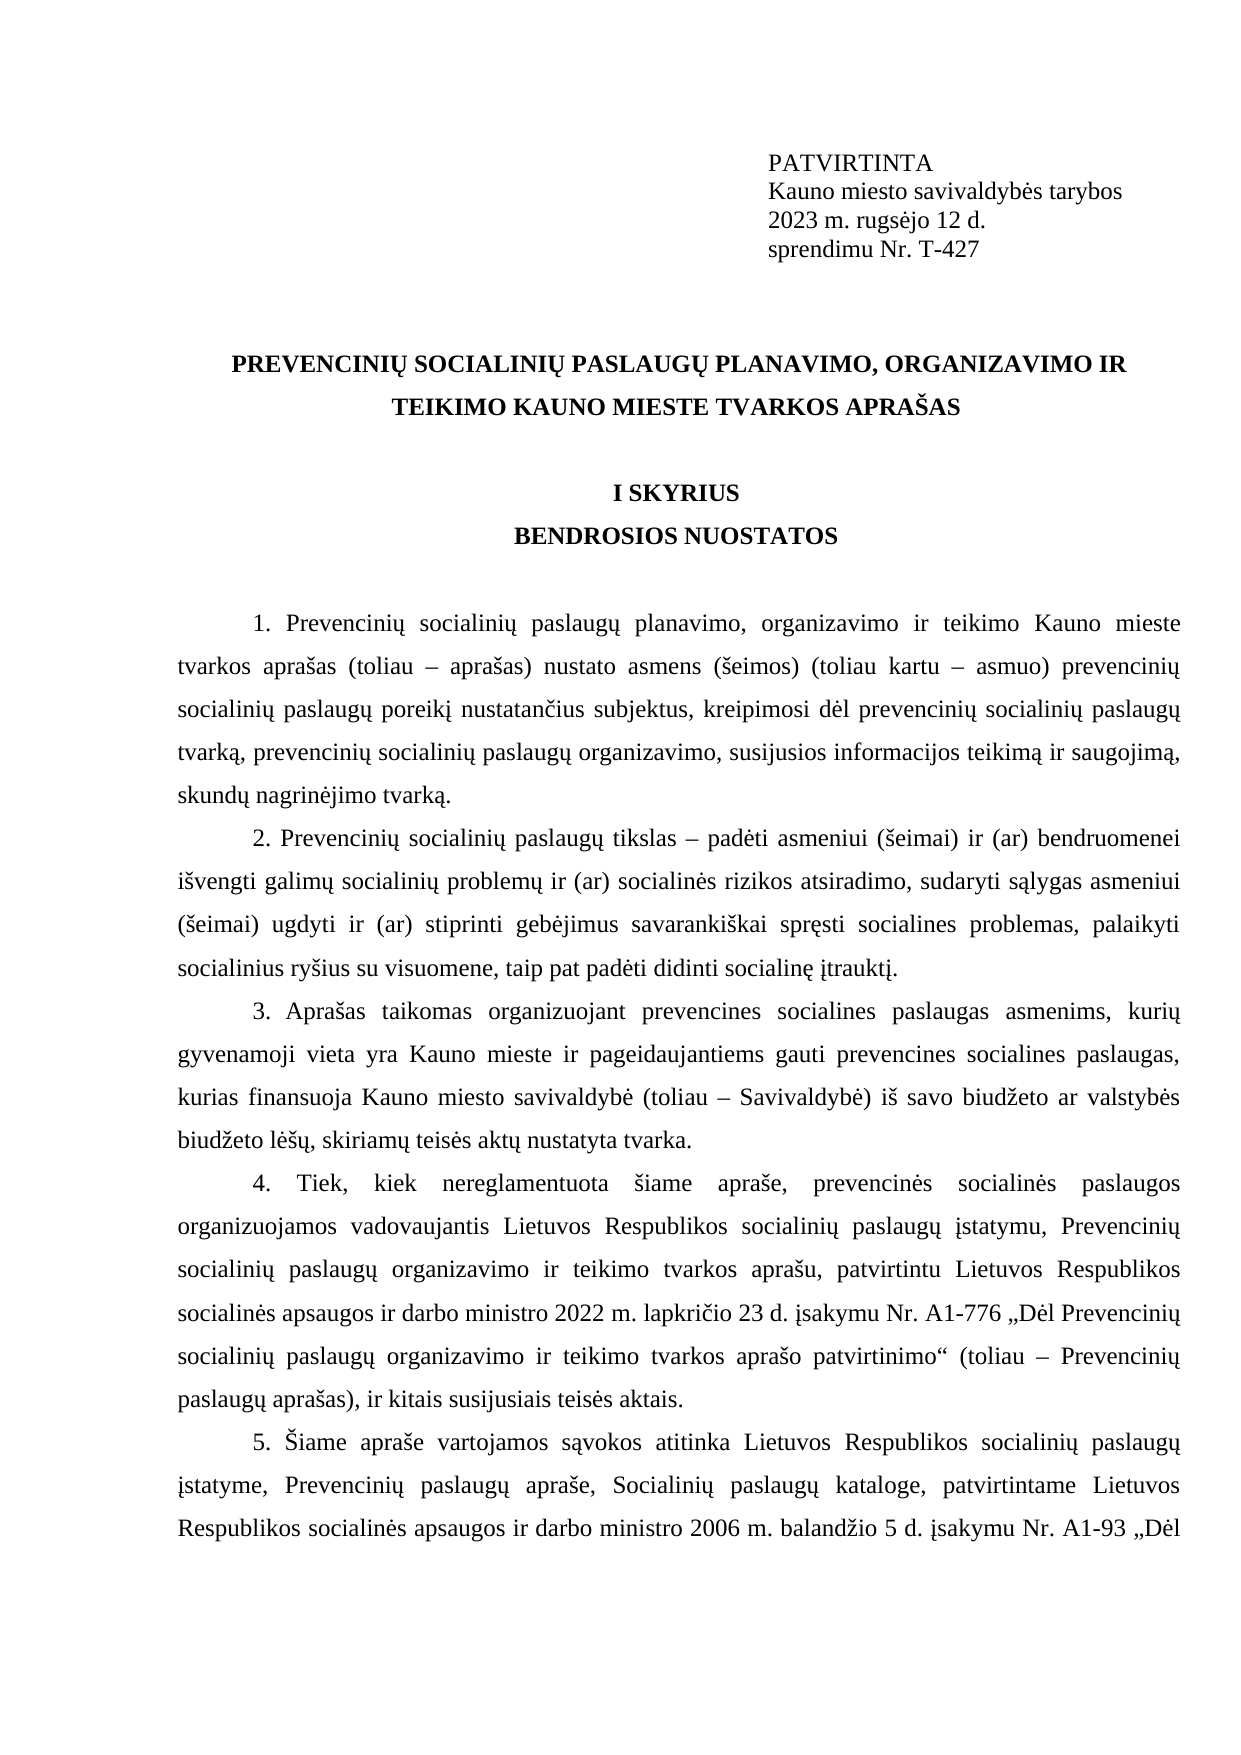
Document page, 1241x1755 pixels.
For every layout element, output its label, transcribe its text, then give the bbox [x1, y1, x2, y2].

text I SKYRIUS [177, 478, 1181, 507]
text PREVENCINIŲ SOCIALINIŲ PASLAUGŲ PLANAVIMO, ORGANIZAVIMO IR TEIKIMO KAUNO MIESTE TVARKOS APRAŠAS [177, 349, 1181, 421]
text 1. Prevencinių socialinių paslaugų planavimo, organizavimo ir teikimo Kauno mieste tvarkos aprašas (toliau – aprašas) nustato asmens (šeimos) (toliau kartu – asmuo) prevencinių socialinių paslaugų poreikį nustatančius subjektus, kreipimosi dėl prevencinių socialinių paslaugų tvarką, prevencinių socialinių paslaugų organizavimo, susijusios informacijos teikimą ir saugojimą, skundų nagrinėjimo tvarką. [177, 608, 1181, 809]
text 4. Tiek, kiek nereglamentuota šiame apraše, prevencinės socialinės paslaugos organizuojamos vadovaujantis Lietuvos Respublikos socialinių paslaugų įstatymu, Prevencinių socialinių paslaugų organizavimo ir teikimo tvarkos aprašu, patvirtintu Lietuvos Respublikos socialinės apsaugos ir darbo ministro 2022 m. lapkričio 23 d. įsakymu Nr. A1-776 „Dėl Prevencinių socialinių paslaugų organizavimo ir teikimo tvarkos aprašo patvirtinimo“ (toliau – Prevencinių paslaugų aprašas), ir kitais susijusiais teisės aktais. [177, 1168, 1181, 1413]
text sprendimu Nr. T-427 [177, 234, 1181, 263]
text 2. Prevencinių socialinių paslaugų tikslas – padėti asmeniui (šeimai) ir (ar) bendruomenei išvengti galimų socialinių problemų ir (ar) socialinės rizikos atsiradimo, sudaryti sąlygas asmeniui (šeimai) ugdyti ir (ar) stiprinti gebėjimus savarankiškai spręsti socialines problemas, palaikyti socialinius ryšius su visuomene, taip pat padėti didinti socialinę įtrauktį. [177, 823, 1181, 981]
text PATVIRTINTA [177, 148, 1181, 176]
text 5. Šiame apraše vartojamos sąvokos atitinka Lietuvos Respublikos socialinių paslaugų įstatyme, Prevencinių paslaugų apraše, Socialinių paslaugų kataloge, patvirtintame Lietuvos Respublikos socialinės apsaugos ir darbo ministro 2006 m. balandžio 5 d. įsakymu Nr. A1-93 „Dėl [177, 1427, 1181, 1542]
text 2023 m. rugsėjo 12 d. [177, 205, 1181, 234]
text BENDROSIOS NUOSTATOS [177, 521, 1181, 550]
text Kauno miesto savivaldybės tarybos [177, 176, 1181, 205]
text 3. Aprašas taikomas organizuojant prevencines socialines paslaugas asmenims, kurių gyvenamoji vieta yra Kauno mieste ir pageidaujantiems gauti prevencines socialines paslaugas, kurias finansuoja Kauno miesto savivaldybė (toliau – Savivaldybė) iš savo biudžeto ar valstybės biudžeto lėšų, skiriamų teisės aktų nustatyta tvarka. [177, 996, 1181, 1154]
